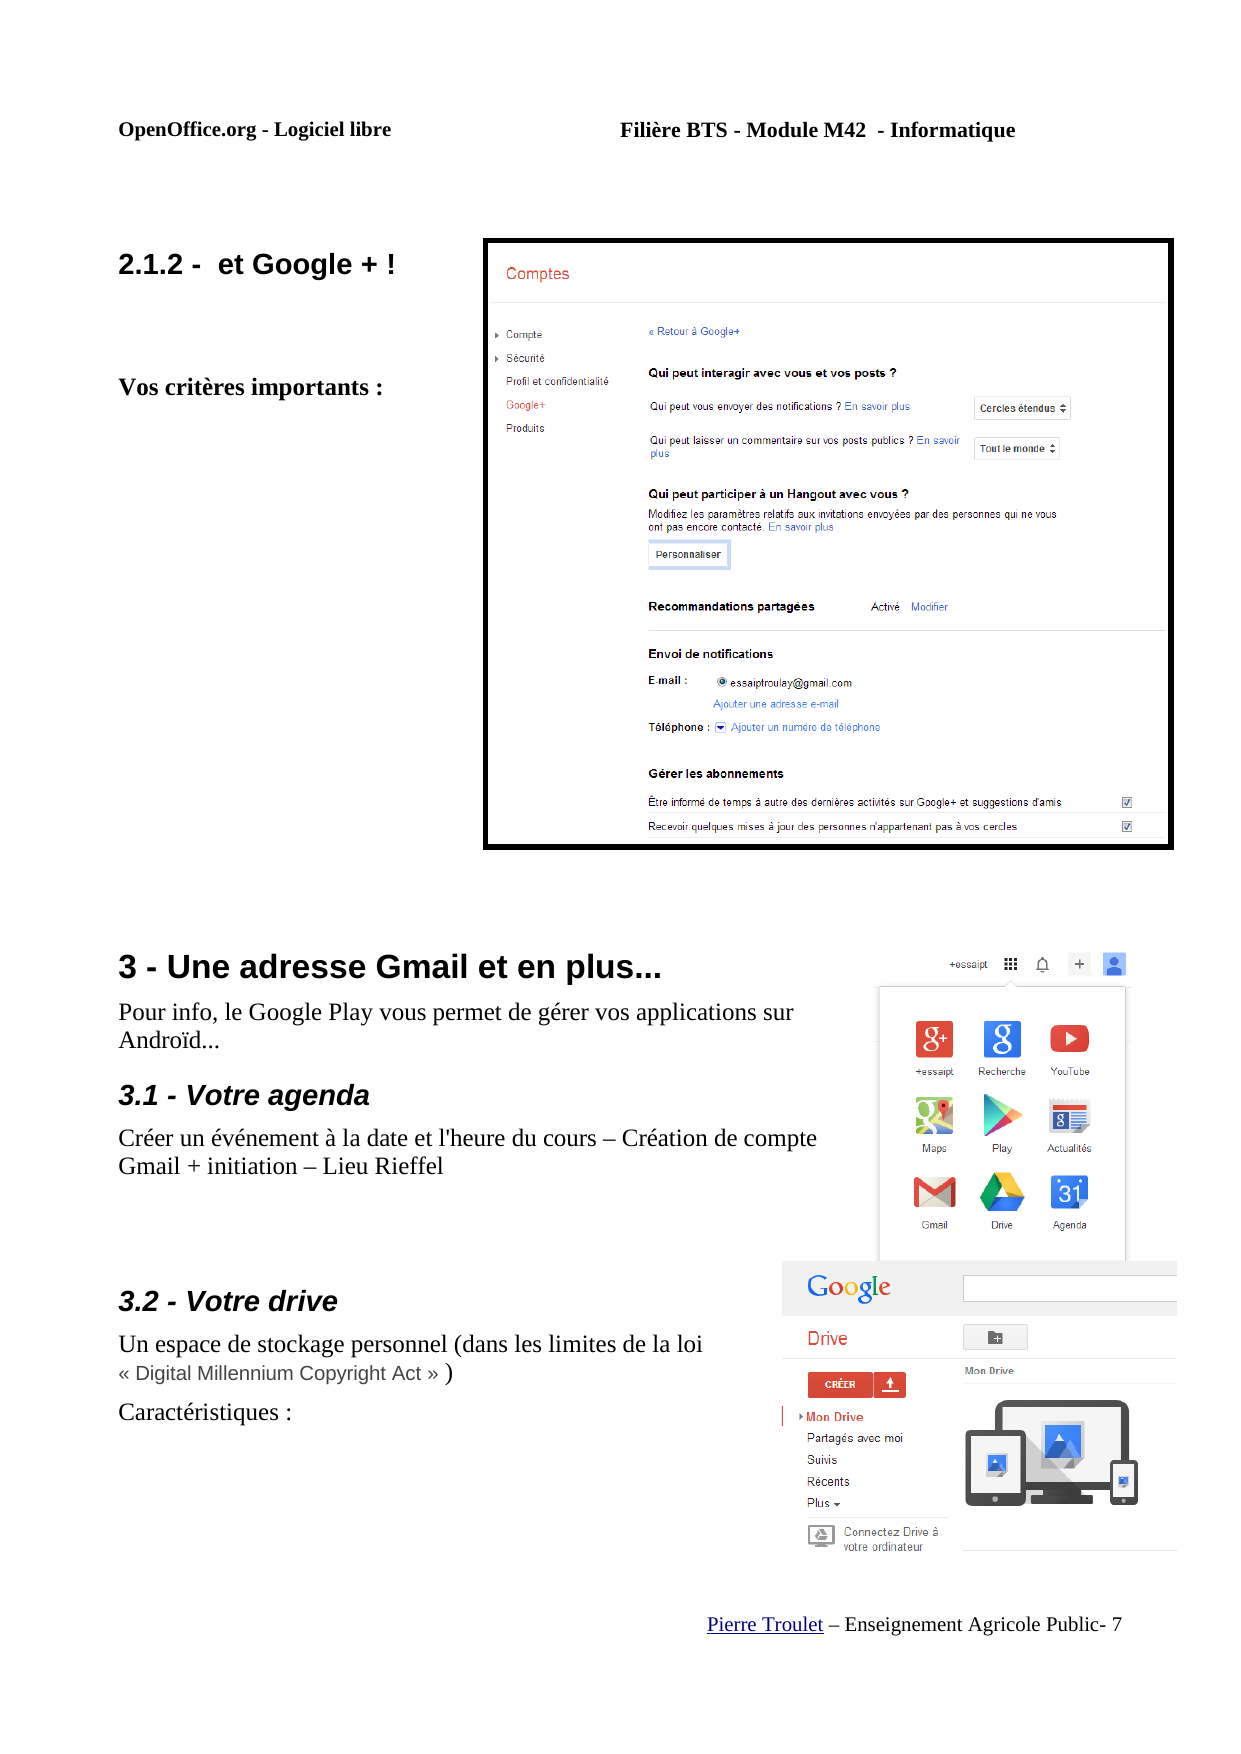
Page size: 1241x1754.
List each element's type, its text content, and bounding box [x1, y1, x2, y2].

subtitle et Google + ! [118, 239, 483, 850]
picture [490, 245, 1166, 842]
text Pour info, le Google Play vous permet de gérer vos applications sur Androïd... [118, 998, 873, 1054]
text Créer un événement à la date et l'heure du cours – Création de compte Gmail + initiation – Lieu Rieffel [118, 1124, 873, 1179]
picture [781, 946, 1177, 1563]
subtitle Votre drive [118, 1285, 781, 1318]
text Caractéristiques : [118, 1398, 781, 1426]
text Un espace de stockage personnel (dans les limites de la loi « Digital Millennium Copyright Act » ) [118, 1330, 781, 1386]
subtitle Une adresse Gmail et en plus... [118, 949, 873, 986]
subtitle Votre agenda [118, 1079, 873, 1112]
text Vos critères importants : [118, 373, 482, 401]
